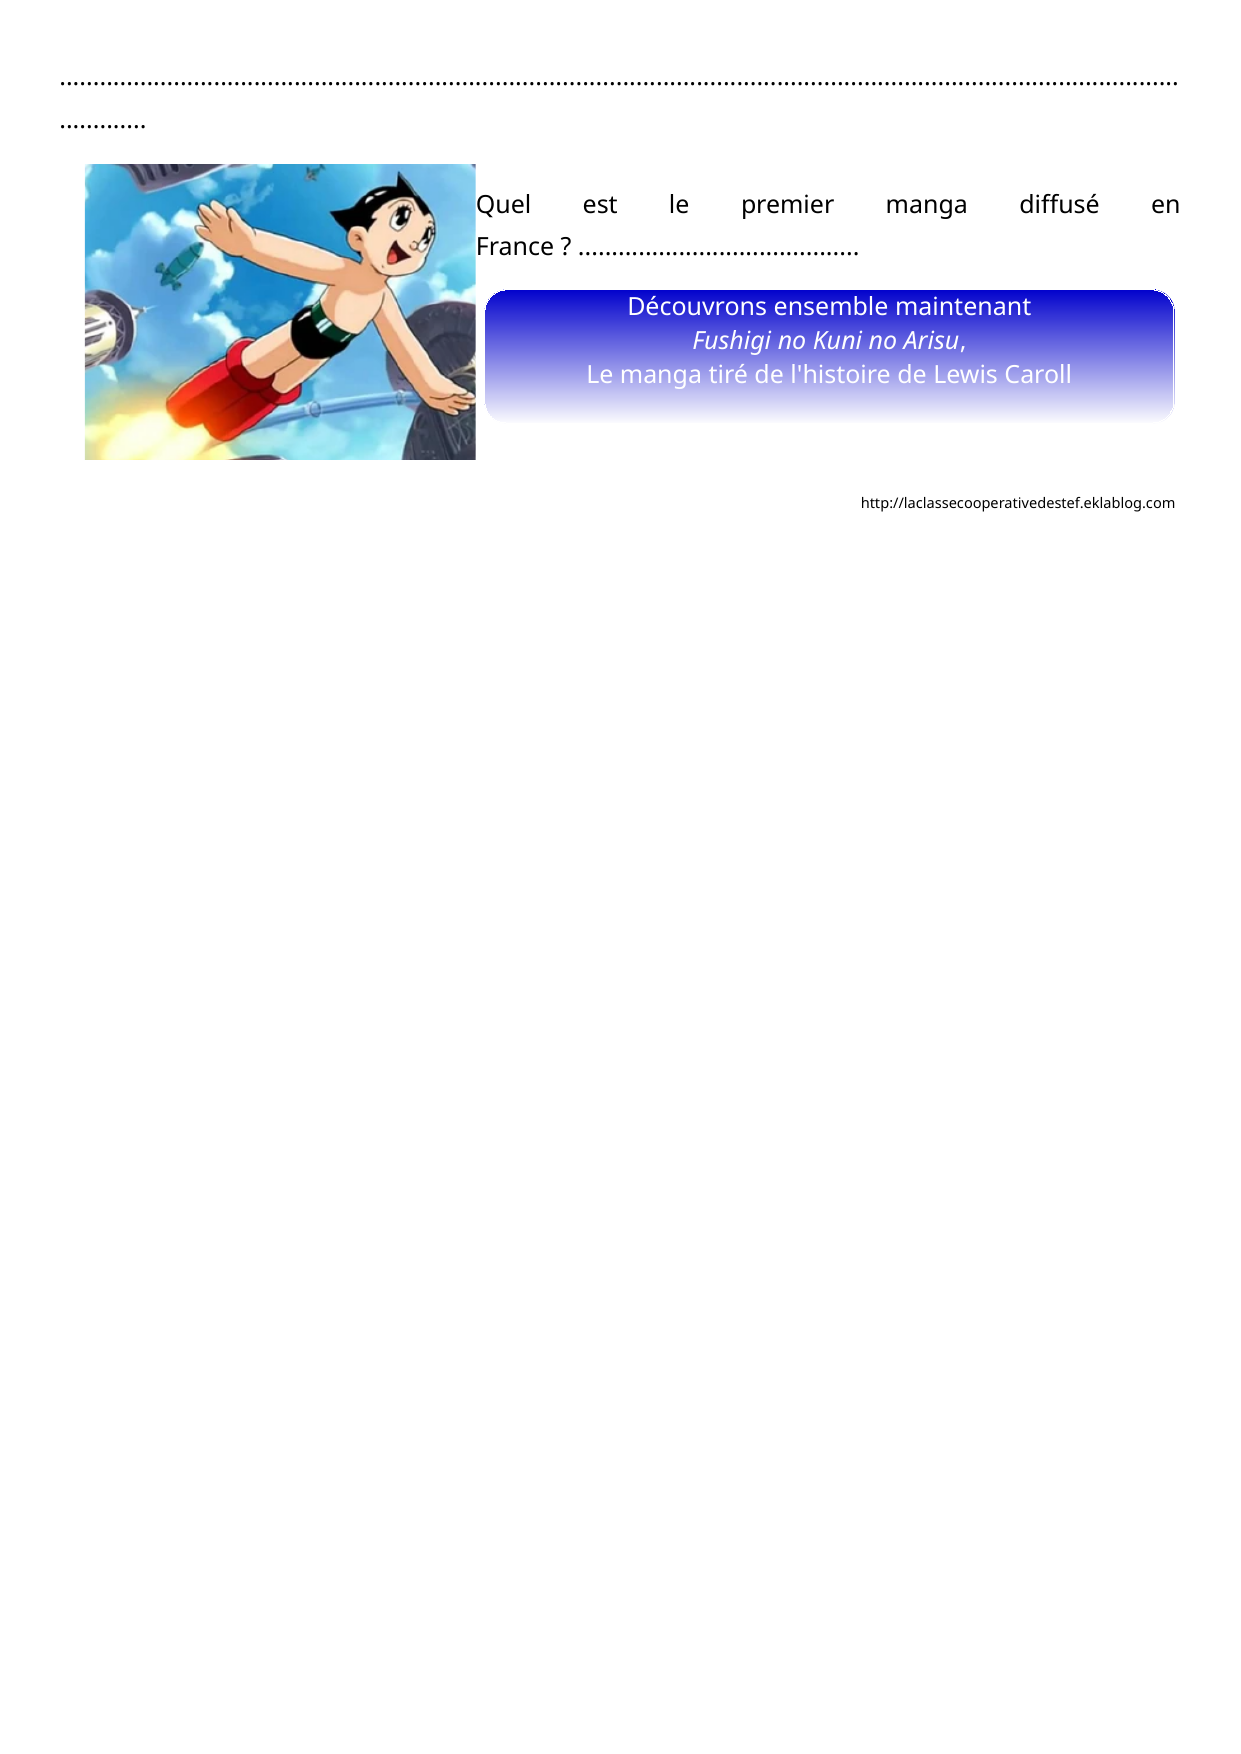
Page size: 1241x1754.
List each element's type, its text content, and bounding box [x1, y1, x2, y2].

picture [84, 164, 476, 460]
text .................................................................................................................................................................................... [59, 59, 1181, 136]
text [59, 187, 84, 263]
text Quel est le premier manga diffusé en France ? .......................................... [476, 187, 1181, 263]
